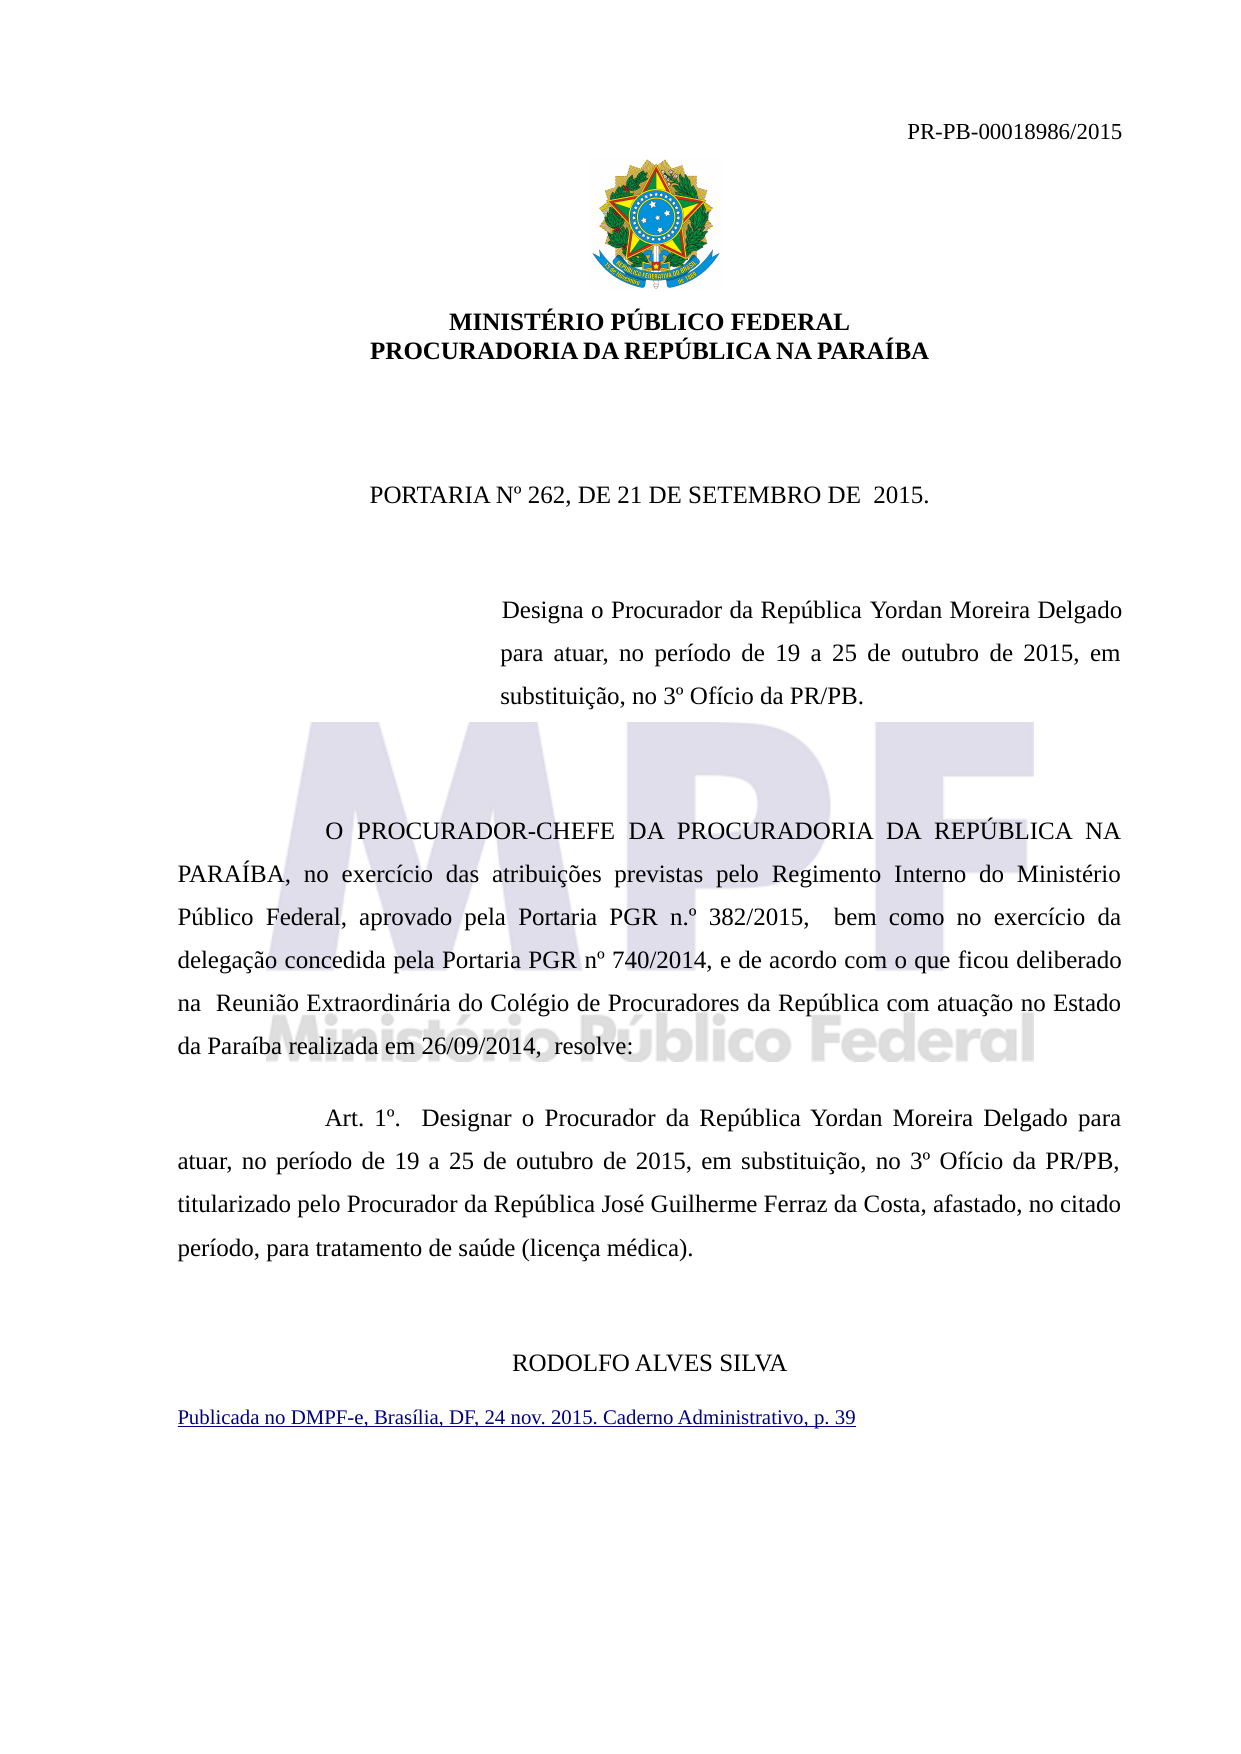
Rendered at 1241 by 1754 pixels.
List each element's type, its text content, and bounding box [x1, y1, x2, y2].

text RODOLFO ALVES SILVA [177, 1348, 1122, 1376]
picture [588, 156, 724, 292]
text PR-PB-00018986/2015 [177, 118, 1122, 144]
text O PROCURADOR-CHEFE DA PROCURADORIA DA REPÚBLICA NA PARAÍBA, no exercício das atribuições previstas pelo Regimento Interno do Ministério Público Federal, aprovado pela Portaria PGR n.º 382/2015, bem como no exercício da delegação concedida pela Portaria PGR nº 740/2014, e de acordo com o que ficou deliberado na Reunião Extraordinária do Colégio de Procuradores da República com atuação no Estado da Paraíba realizada em 26/09/2014, resolve: [177, 816, 1122, 1060]
text Designa o Procurador da República Yordan Moreira Delgado para atuar, no período de 19 a 25 de outubro de 2015, em substituição, no 3º Ofício da PR/PB. [500, 595, 1122, 710]
text Publicada no DMPF-e, Brasília, DF, 24 nov. 2015. Caderno Administrativo, p. 39 [177, 1405, 1122, 1429]
text PROCURADORIA DA REPÚBLICA NA PARAÍBA [177, 336, 1122, 365]
text PORTARIA Nº 262, DE 21 DE SETEMBRO DE 2015. [177, 480, 1122, 509]
picture [266, 722, 1034, 816]
text MINISTÉRIO PÚBLICO FEDERAL [177, 307, 1122, 336]
text Art. 1º. Designar o Procurador da República Yordan Moreira Delgado para atuar, no período de 19 a 25 de outubro de 2015, em substituição, no 3º Ofício da PR/PB, titularizado pelo Procurador da República José Guilherme Ferraz da Costa, afastado, no citado período, para tratamento de saúde (licença médica). [177, 1103, 1122, 1261]
